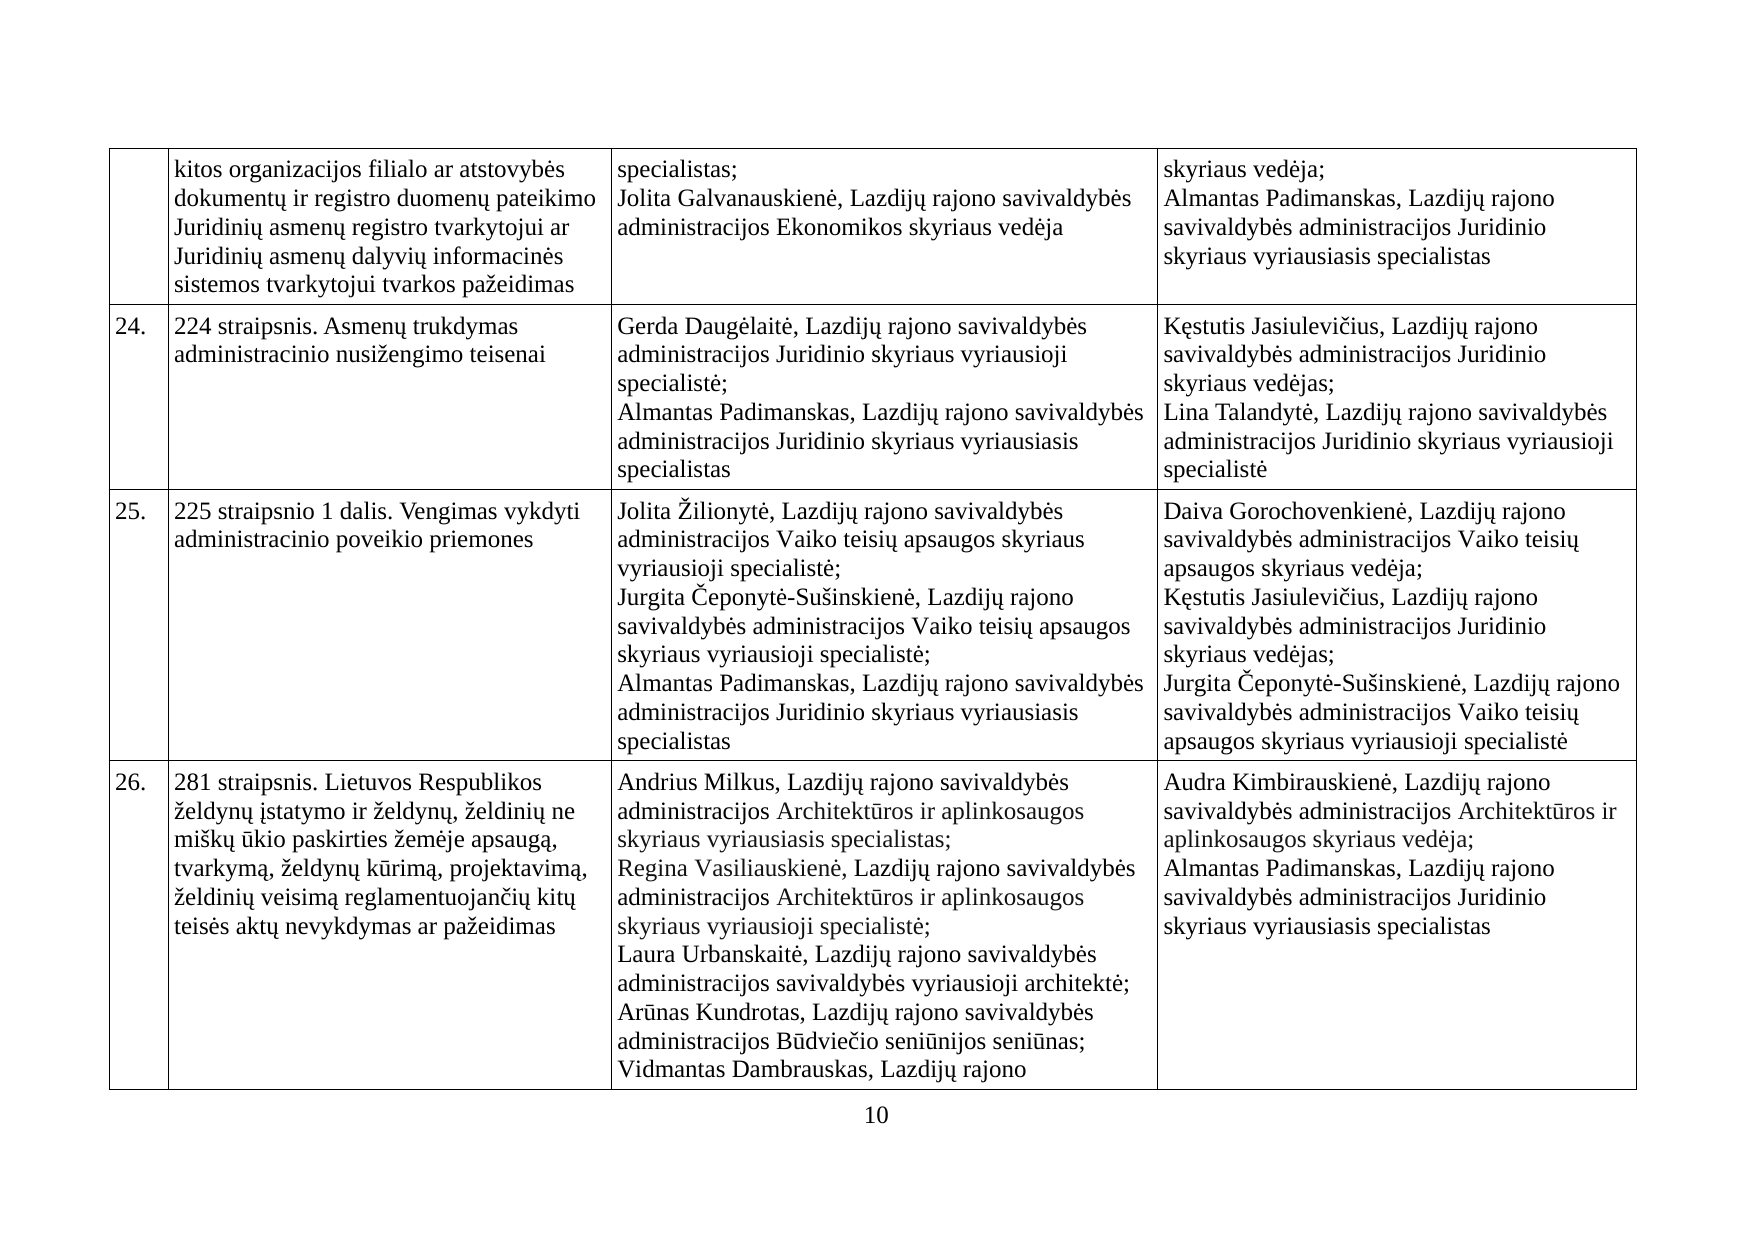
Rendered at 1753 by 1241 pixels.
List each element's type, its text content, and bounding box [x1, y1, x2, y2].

table_cell [110, 149, 168, 304]
table_cell Jolita Žilionytė, Lazdijų rajono savivaldybės administracijos Vaiko teisių apsaugos skyriaus vyriausioji specialistė; Jurgita Čeponytė-Sušinskienė, Lazdijų rajono savivaldybės administracijos Vaiko teisių apsaugos skyriaus vyriausioji specialistė; Almantas Padimanskas, Lazdijų rajono savivaldybės administracijos Juridinio skyriaus vyriausiasis specialistas [612, 490, 1157, 760]
table_cell 26. [110, 761, 168, 1089]
table_cell 24. [110, 305, 168, 489]
table_cell Gerda Daugėlaitė, Lazdijų rajono savivaldybės administracijos Juridinio skyriaus vyriausioji specialistė; Almantas Padimanskas, Lazdijų rajono savivaldybės administracijos Juridinio skyriaus vyriausiasis specialistas [612, 305, 1157, 489]
table_cell Daiva Gorochovenkienė, Lazdijų rajono savivaldybės administracijos Vaiko teisių apsaugos skyriaus vedėja; Kęstutis Jasiulevičius, Lazdijų rajono savivaldybės administracijos Juridinio skyriaus vedėjas; Jurgita Čeponytė-Sušinskienė, Lazdijų rajono savivaldybės administracijos Vaiko teisių apsaugos skyriaus vyriausioji specialistė [1158, 490, 1636, 760]
table_cell skyriaus vedėja; Almantas Padimanskas, Lazdijų rajono savivaldybės administracijos Juridinio skyriaus vyriausiasis specialistas [1158, 149, 1636, 304]
table_cell Kęstutis Jasiulevičius, Lazdijų rajono savivaldybės administracijos Juridinio skyriaus vedėjas; Lina Talandytė, Lazdijų rajono savivaldybės administracijos Juridinio skyriaus vyriausioji specialistė [1158, 305, 1636, 489]
table_cell 225 straipsnio 1 dalis. Vengimas vykdyti administracinio poveikio priemones [169, 490, 611, 760]
table_cell Audra Kimbirauskienė, Lazdijų rajono savivaldybės administracijos Architektūros ir aplinkosaugos skyriaus vedėja; Almantas Padimanskas, Lazdijų rajono savivaldybės administracijos Juridinio skyriaus vyriausiasis specialistas [1158, 761, 1636, 1089]
table_cell kitos organizacijos filialo ar atstovybės dokumentų ir registro duomenų pateikimo Juridinių asmenų registro tvarkytojui ar Juridinių asmenų dalyvių informacinės sistemos tvarkytojui tvarkos pažeidimas [169, 149, 611, 304]
table_cell 224 straipsnis. Asmenų trukdymas administracinio nusižengimo teisenai [169, 305, 611, 489]
table_cell Andrius Milkus, Lazdijų rajono savivaldybės administracijos Architektūros ir aplinkosaugos skyriaus vyriausiasis specialistas; Regina Vasiliauskienė, Lazdijų rajono savivaldybės administracijos Architektūros ir aplinkosaugos skyriaus vyriausioji specialistė; Laura Urbanskaitė, Lazdijų rajono savivaldybės administracijos savivaldybės vyriausioji architektė; Arūnas Kundrotas, Lazdijų rajono savivaldybės administracijos Būdviečio seniūnijos seniūnas; Vidmantas Dambrauskas, Lazdijų rajono [612, 761, 1157, 1089]
table_cell 25. [110, 490, 168, 760]
table_cell 281 straipsnis. Lietuvos Respublikos želdynų įstatymo ir želdynų, želdinių ne miškų ūkio paskirties žemėje apsaugą, tvarkymą, želdynų kūrimą, projektavimą, želdinių veisimą reglamentuojančių kitų teisės aktų nevykdymas ar pažeidimas [169, 761, 611, 1089]
table_cell specialistas; Jolita Galvanauskienė, Lazdijų rajono savivaldybės administracijos Ekonomikos skyriaus vedėja [612, 149, 1157, 304]
